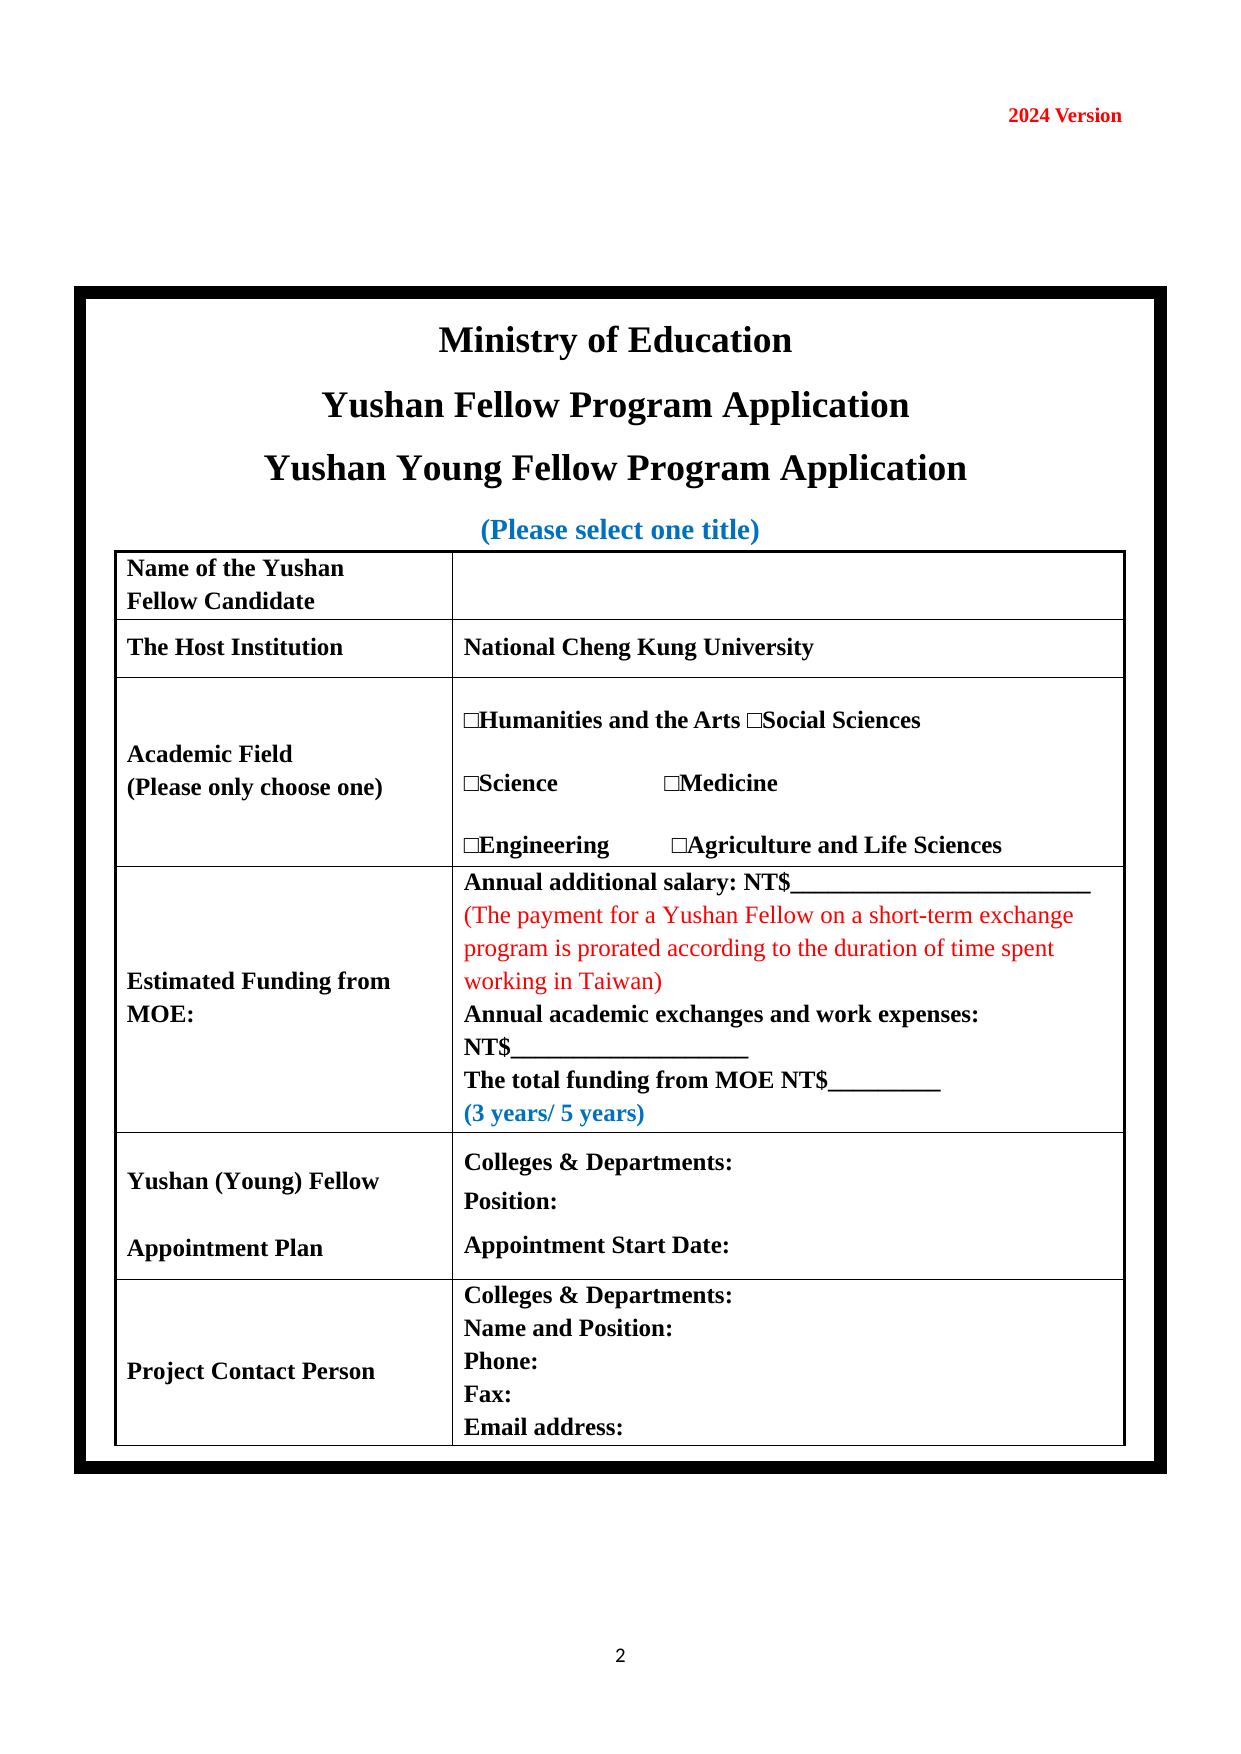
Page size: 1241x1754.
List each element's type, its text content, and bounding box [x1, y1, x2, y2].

table_cell The Host Institution [117, 620, 452, 677]
table_header Name of the Yushan Fellow Candidate [117, 553, 452, 619]
table_cell National Cheng Kung University [453, 620, 1123, 677]
table_cell Annual additional salary: NT$________________________ (The payment for a Yushan Fellow on a short-term exchange program is prorated according to the duration of time spent working in Taiwan) Annual academic exchanges and work expenses: NT$___________________ The total funding from MOE NT$_________ (3 years/ 5 years) [453, 867, 1123, 1132]
table_cell Project Contact Person [117, 1280, 452, 1445]
table_cell Estimated Funding from MOE: [117, 867, 452, 1132]
table_header [453, 553, 1123, 619]
table_cell Yushan (Young) Fellow Appointment Plan [117, 1133, 452, 1279]
table_cell Academic Field (Please only choose one) [117, 678, 452, 866]
table_cell □Humanities and the Arts □Social Sciences □Science □Medicine □Engineering □Agriculture and Life Sciences [453, 678, 1123, 866]
table_cell Colleges & Departments: Position: Appointment Start Date: [453, 1133, 1123, 1279]
table_cell Colleges & Departments: Name and Position: Phone: Fax: Email address: [453, 1280, 1123, 1445]
table_header Ministry of Education Yushan Fellow Program Application Yushan Young Fellow Program Application (Please select one title) [86, 299, 1154, 1461]
